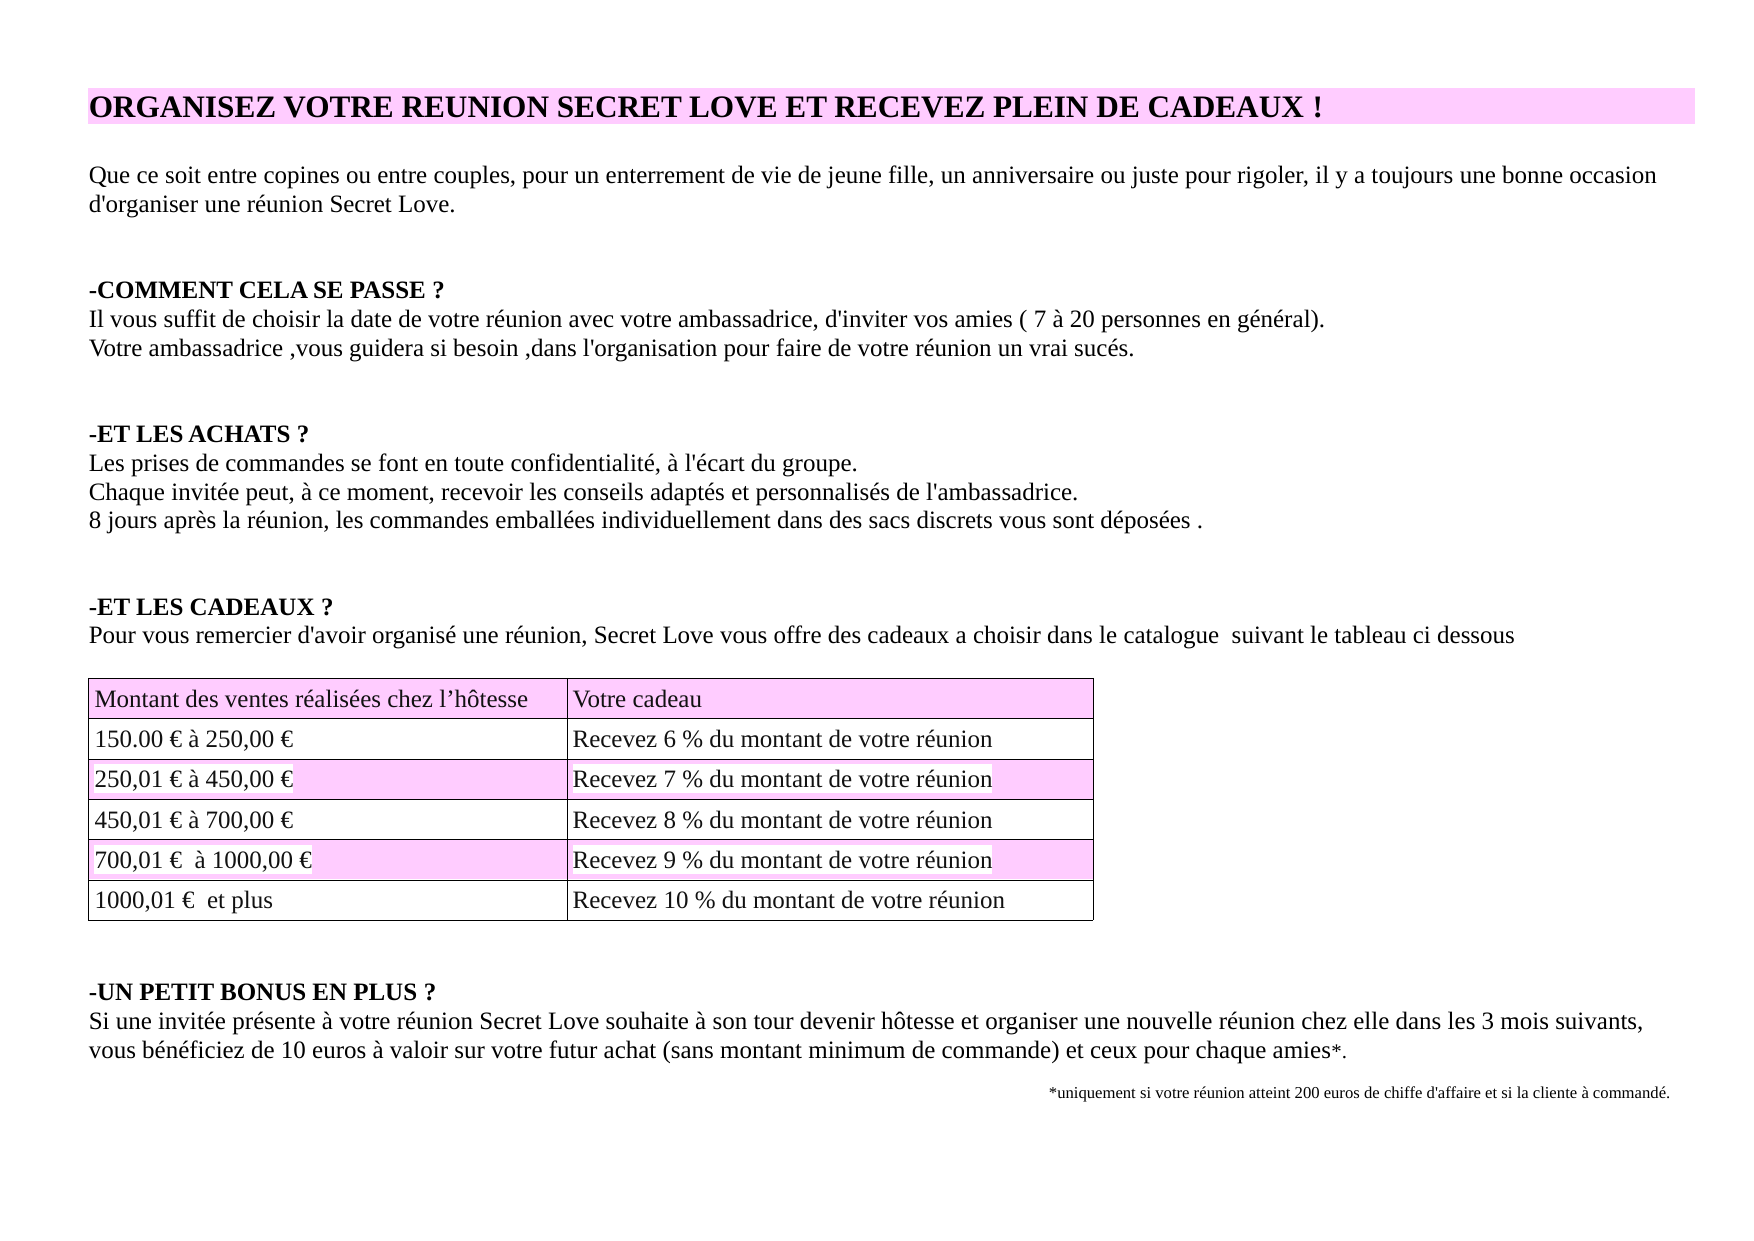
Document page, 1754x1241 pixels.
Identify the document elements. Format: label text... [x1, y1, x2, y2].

table_cell 1000,01 € et plus [89, 881, 567, 920]
text Les prises de commandes se font en toute confidentialité, à l'écart du groupe. [88, 448, 1695, 477]
text -UN PETIT BONUS EN PLUS ? [88, 977, 1695, 1006]
text -ET LES CADEAUX ? [88, 592, 1695, 620]
table_cell 250,01 € à 450,00 € [89, 760, 567, 799]
table_cell 700,01 € à 1000,00 € [89, 840, 567, 879]
text *uniquement si votre réunion atteint 200 euros de chiffe d'affaire et si la cliente à commandé. [88, 1083, 1695, 1102]
text Pour vous remercier d'avoir organisé une réunion, Secret Love vous offre des cadeaux a choisir dans le catalogue suivant le tableau ci dessous [88, 620, 1695, 649]
text Chaque invitée peut, à ce moment, recevoir les conseils adaptés et personnalisés de l'ambassadrice. [88, 477, 1695, 505]
table_cell 150.00 € à 250,00 € [89, 719, 567, 758]
text ORGANISEZ VOTRE REUNION SECRET LOVE ET RECEVEZ PLEIN DE CADEAUX ! [88, 88, 1695, 124]
text Votre ambassadrice ,vous guidera si besoin ,dans l'organisation pour faire de votre réunion un vrai sucés. [88, 333, 1695, 362]
table_header Votre cadeau [568, 679, 1093, 718]
text Si une invitée présente à votre réunion Secret Love souhaite à son tour devenir hôtesse et organiser une nouvelle réunion chez elle dans les 3 mois suivants, vous bénéficiez de 10 euros à valoir sur votre futur achat (sans montant minimum de commande) et ceux pour chaque amies*. [88, 1006, 1695, 1064]
text Que ce soit entre copines ou entre couples, pour un enterrement de vie de jeune fille, un anniversaire ou juste pour rigoler, il y a toujours une bonne occasion d'organiser une réunion Secret Love. [88, 160, 1695, 218]
text -COMMENT CELA SE PASSE ? [88, 275, 1695, 304]
table_cell Recevez 9 % du montant de votre réunion [568, 840, 1093, 879]
text -ET LES ACHATS ? [88, 419, 1695, 448]
table_cell Recevez 6 % du montant de votre réunion [568, 719, 1093, 758]
table_cell 450,01 € à 700,00 € [89, 800, 567, 839]
table_header Montant des ventes réalisées chez l’hôtesse [89, 679, 567, 718]
table_cell Recevez 7 % du montant de votre réunion [568, 760, 1093, 799]
text Il vous suffit de choisir la date de votre réunion avec votre ambassadrice, d'inviter vos amies ( 7 à 20 personnes en général). [88, 304, 1695, 333]
text 8 jours après la réunion, les commandes emballées individuellement dans des sacs discrets vous sont déposées . [88, 505, 1695, 534]
table_cell Recevez 8 % du montant de votre réunion [568, 800, 1093, 839]
table_cell Recevez 10 % du montant de votre réunion [568, 881, 1093, 920]
